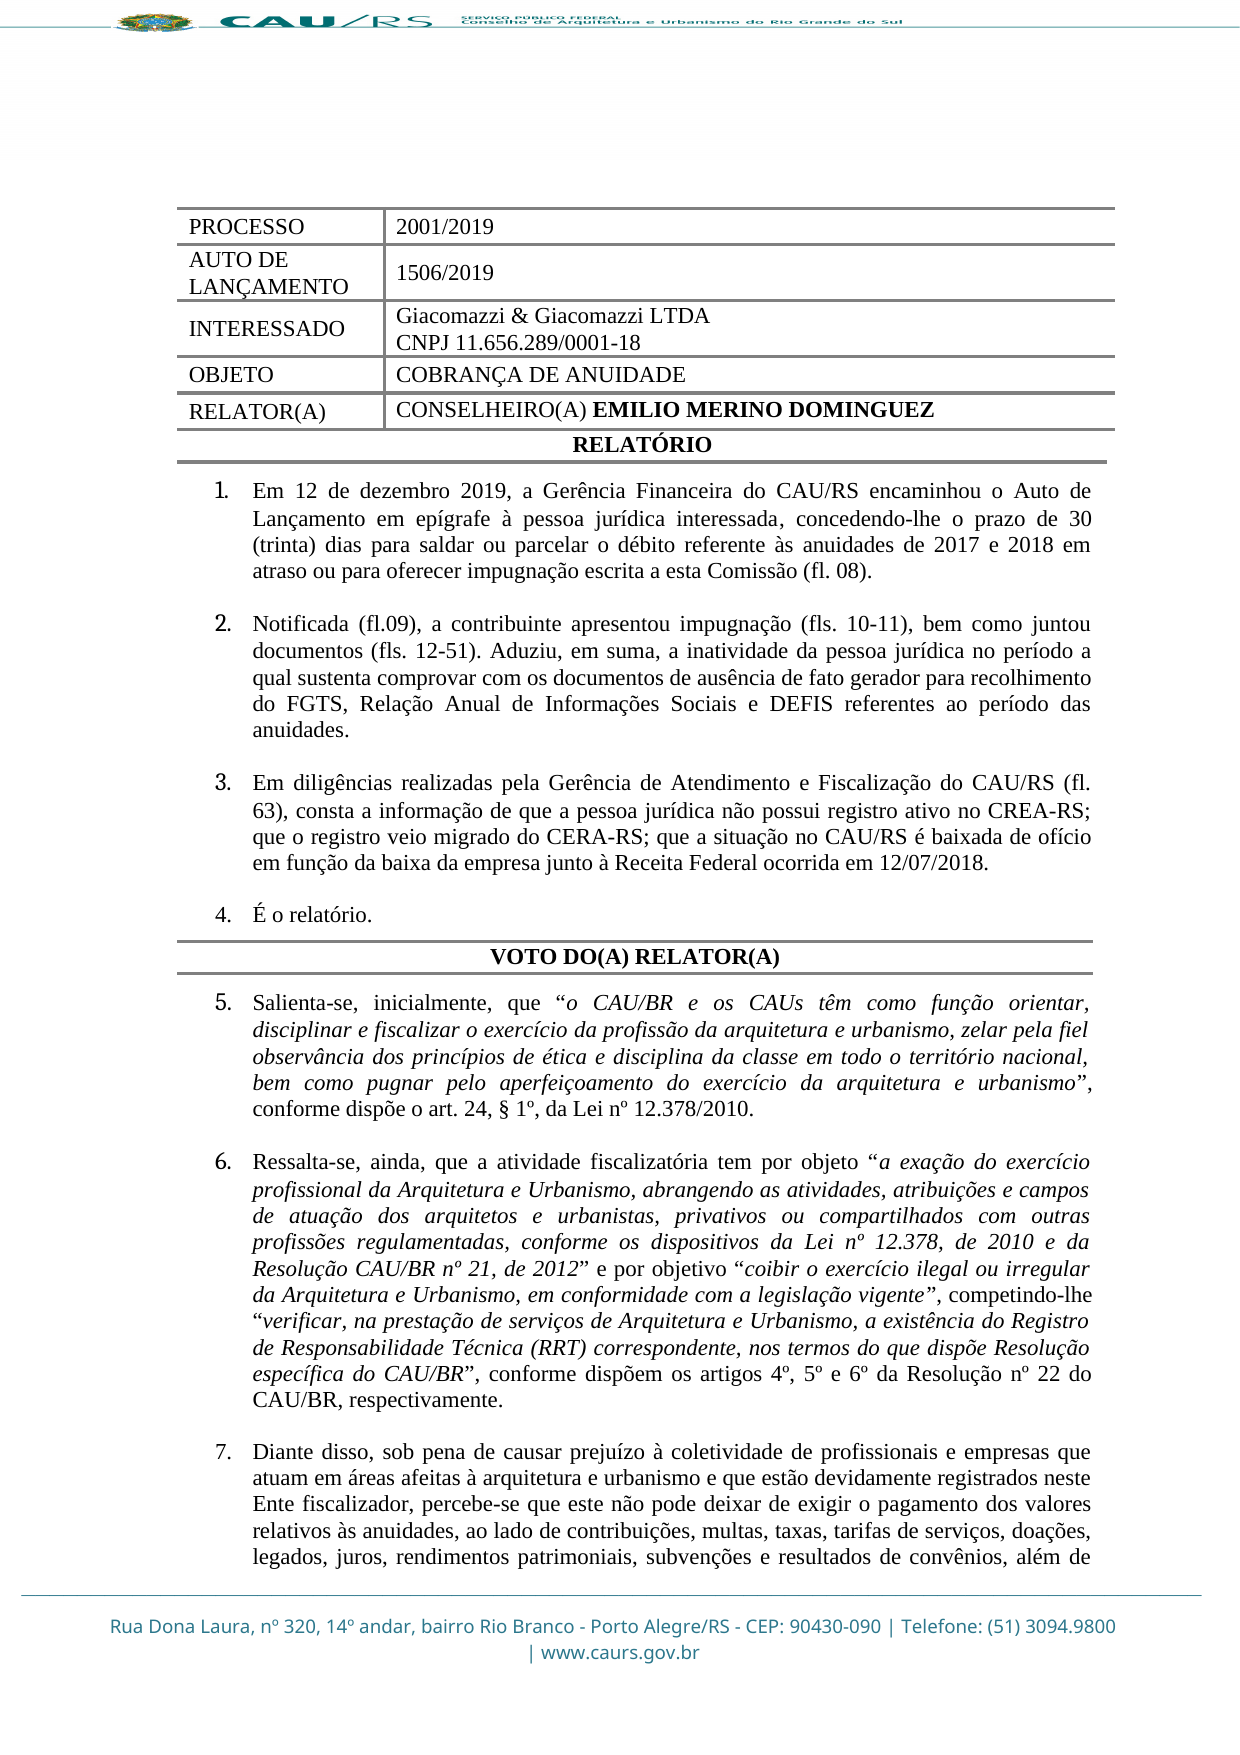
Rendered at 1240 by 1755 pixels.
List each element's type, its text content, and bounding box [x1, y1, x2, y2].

list É o relatório. [215, 901, 1092, 927]
table_cell OBJETO [177, 358, 383, 391]
table_cell INTERESSADO [177, 302, 383, 355]
list Salienta-se, inicialmente, que “o CAU/BR e os CAUs têm como função orientar, disciplinar e fiscalizar o exercício da profissão da arquitetura e urbanismo, zelar pela fiel observância dos princípios de ética e disciplina da classe em todo o território nacional, bem como pugnar pelo aperfeiçoamento do exercício da arquitetura e urbanismo”, conforme dispõe o art. 24, § 1º, da Lei nº 12.378/2010. [215, 988, 1092, 1122]
table_header 2001/2019 [386, 210, 1115, 243]
table_cell Giacomazzi & Giacomazzi LTDA CNPJ 11.656.289/0001-18 [386, 302, 1115, 355]
list Diante disso, sob pena de causar prejuízo à coletividade de profissionais e empresas que atuam em áreas afeitas à arquitetura e urbanismo e que estão devidamente registrados neste Ente fiscalizador, percebe-se que este não pode deixar de exigir o pagamento dos valores relativos às anuidades, ao lado de contribuições, multas, taxas, tarifas de serviços, doações, legados, juros, rendimentos patrimoniais, subvenções e resultados de convênios, além de [215, 1438, 1092, 1569]
table_cell [1107, 431, 1115, 460]
list Notificada (fl.09), a contribuinte apresentou impugnação (fls. 10-11), bem como juntou documentos (fls. 12-51). Aduziu, em suma, a inatividade da pessoa jurídica no período a qual sustenta comprovar com os documentos de ausência de fato gerador para recolhimento do FGTS, Relação Anual de Informações Sociais e DEFIS referentes ao período das anuidades. [215, 609, 1092, 743]
list Em diligências realizadas pela Gerência de Atendimento e Fiscalização do CAU/RS (fl. 63), consta a informação de que a pessoa jurídica não possui registro ativo no CREA-RS; que o registro veio migrado do CERA-RS; que a situação no CAU/RS é baixada de ofício em função da baixa da empresa junto à Receita Federal ocorrida em 12/07/2018. [215, 768, 1092, 876]
list Ressalta-se, ainda, que a atividade fiscalizatória tem por objeto “a exação do exercício profissional da Arquitetura e Urbanismo, abrangendo as atividades, atribuições e campos de atuação dos arquitetos e urbanistas, privativos ou compartilhados com outras profissões regulamentadas, conforme os dispositivos da Lei nº 12.378, de 2010 e da Resolução CAU/BR nº 21, de 2012” e por objetivo “coibir o exercício ilegal ou irregular da Arquitetura e Urbanismo, em conformidade com a legislação vigente”, competindo-lhe “verificar, na prestação de serviços de Arquitetura e Urbanismo, a existência do Registro de Responsabilidade Técnica (RRT) correspondente, nos termos do que dispõe Resolução específica do CAU/BR”, conforme dispõem os artigos 4º, 5º e 6º da Resolução nº 22 do CAU/BR, respectivamente. [215, 1147, 1092, 1413]
list Em 12 de dezembro 2019, a Gerência Financeira do CAU/RS encaminhou o Auto de Lançamento em epígrafe à pessoa jurídica interessada, concedendo-lhe o prazo de 30 (trinta) dias para saldar ou parcelar o débito referente às anuidades de 2017 e 2018 em atraso ou para oferecer impugnação escrita a esta Comissão (fl. 08). [215, 476, 1092, 584]
table_header PROCESSO [177, 210, 383, 243]
table_cell RELATÓRIO [177, 431, 1107, 460]
table_cell CONSELHEIRO(A) EMILIO MERINO DOMINGUEZ [386, 395, 1115, 428]
table_cell RELATOR(A) [177, 395, 383, 428]
table_cell 1506/2019 [386, 246, 1115, 299]
table_cell AUTO DE LANÇAMENTO [177, 246, 383, 299]
table_header VOTO DO(A) RELATOR(A) [177, 943, 1092, 972]
table_cell COBRANÇA DE ANUIDADE [386, 358, 1115, 391]
